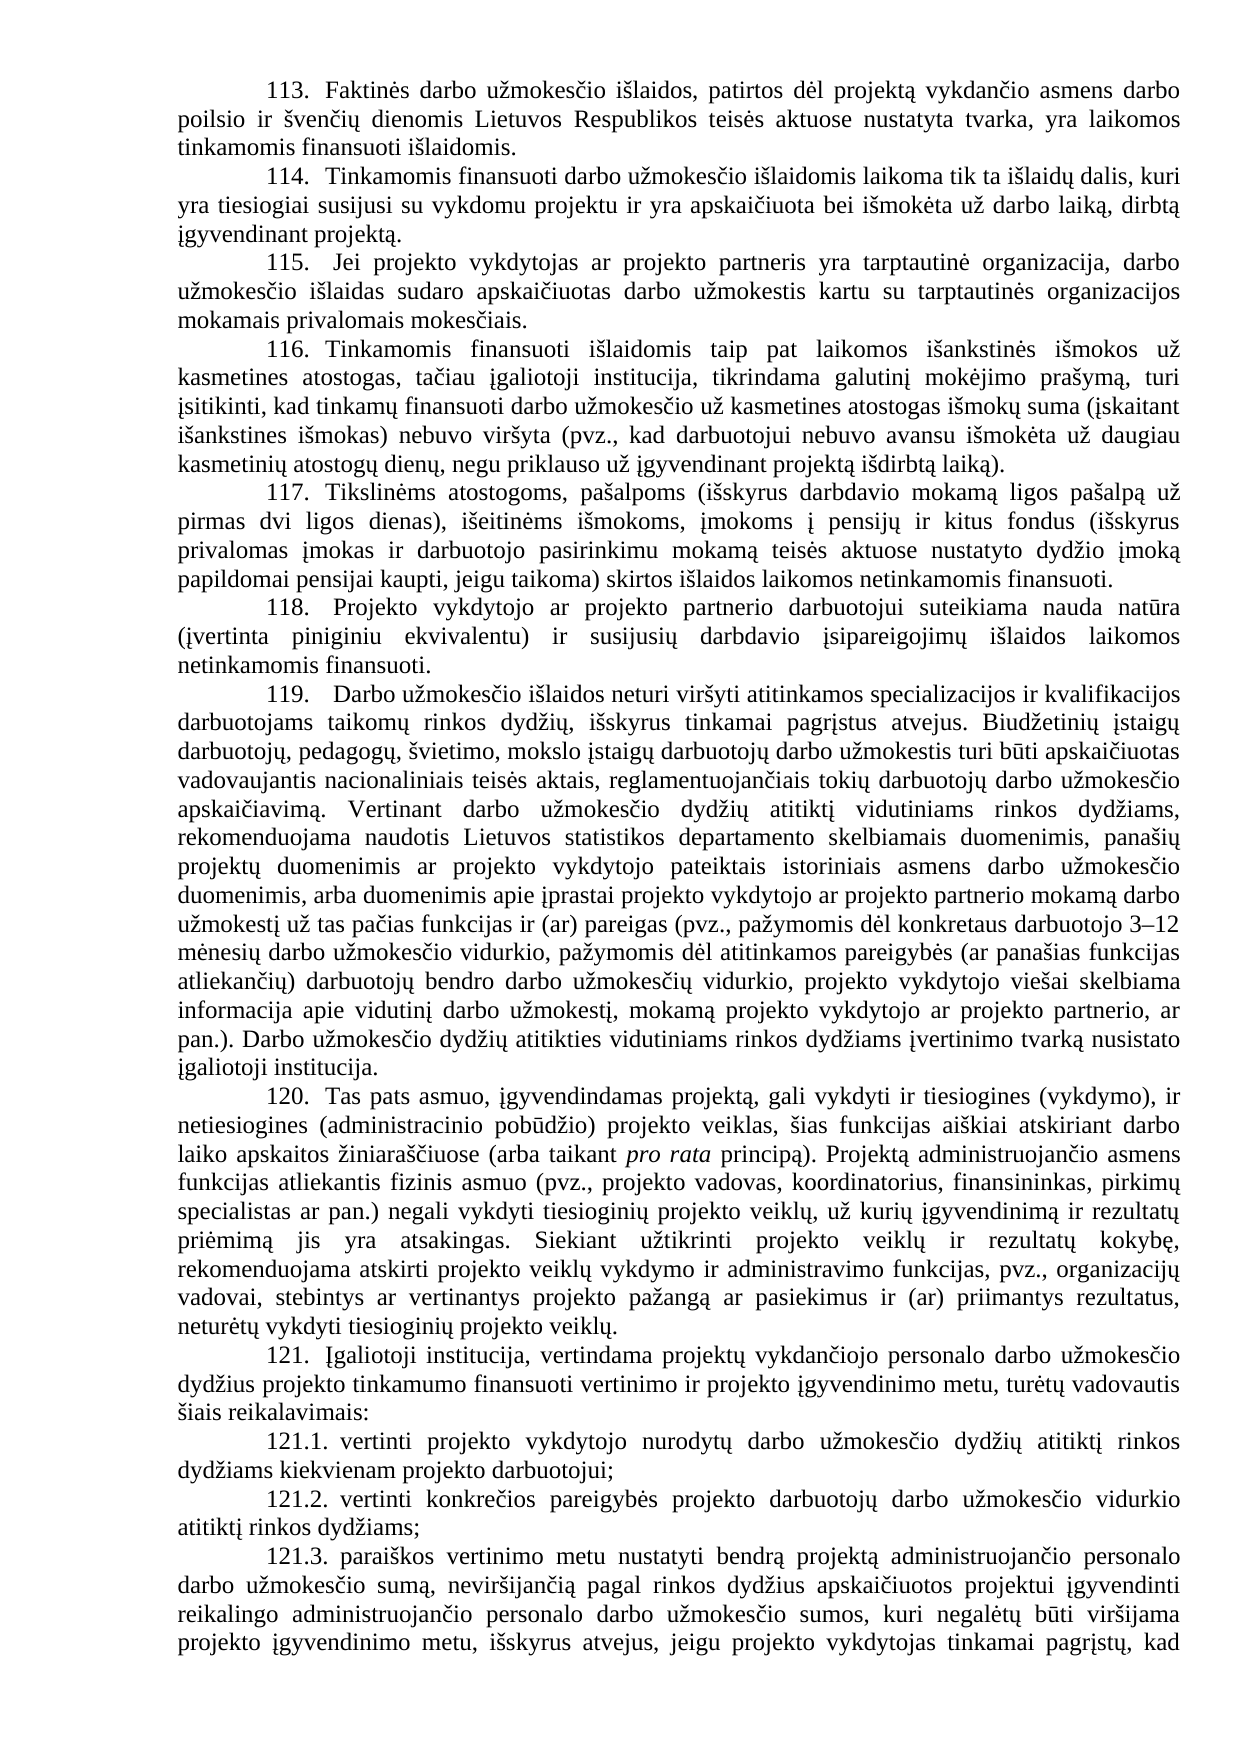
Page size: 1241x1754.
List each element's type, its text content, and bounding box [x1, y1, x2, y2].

text 121. Įgaliotoji institucija, vertindama projektų vykdančiojo personalo darbo užmokesčio dydžius projekto tinkamumo finansuoti vertinimo ir projekto įgyvendinimo metu, turėtų vadovautis šiais reikalavimais: [177, 1340, 1181, 1426]
text 115. Jei projekto vykdytojas ar projekto partneris yra tarptautinė organizacija, darbo užmokesčio išlaidas sudaro apskaičiuotas darbo užmokestis kartu su tarptautinės organizacijos mokamais privalomais mokesčiais. [177, 247, 1181, 334]
text 116. Tinkamomis finansuoti išlaidomis taip pat laikomos išankstinės išmokos už kasmetines atostogas, tačiau įgaliotoji institucija, tikrindama galutinį mokėjimo prašymą, turi įsitikinti, kad tinkamų finansuoti darbo užmokesčio už kasmetines atostogas išmokų suma (įskaitant išankstines išmokas) nebuvo viršyta (pvz., kad darbuotojui nebuvo avansu išmokėta už daugiau kasmetinių atostogų dienų, negu priklauso už įgyvendinant projektą išdirbtą laiką). [177, 334, 1181, 477]
text 117. Tikslinėms atostogoms, pašalpoms (išskyrus darbdavio mokamą ligos pašalpą už pirmas dvi ligos dienas), išeitinėms išmokoms, įmokoms į pensijų ir kitus fondus (išskyrus privalomas įmokas ir darbuotojo pasirinkimu mokamą teisės aktuose nustatyto dydžio įmoką papildomai pensijai kaupti, jeigu taikoma) skirtos išlaidos laikomos netinkamomis finansuoti. [177, 477, 1181, 592]
text 121.3. paraiškos vertinimo metu nustatyti bendrą projektą administruojančio personalo darbo užmokesčio sumą, neviršijančią pagal rinkos dydžius apskaičiuotos projektui įgyvendinti reikalingo administruojančio personalo darbo užmokesčio sumos, kuri negalėtų būti viršijama projekto įgyvendinimo metu, išskyrus atvejus, jeigu projekto vykdytojas tinkamai pagrįstų, kad [177, 1541, 1181, 1656]
text 114. Tinkamomis finansuoti darbo užmokesčio išlaidomis laikoma tik ta išlaidų dalis, kuri yra tiesiogiai susijusi su vykdomu projektu ir yra apskaičiuota bei išmokėta už darbo laiką, dirbtą įgyvendinant projektą. [177, 161, 1181, 247]
text 113. Faktinės darbo užmokesčio išlaidos, patirtos dėl projektą vykdančio asmens darbo poilsio ir švenčių dienomis Lietuvos Respublikos teisės aktuose nustatyta tvarka, yra laikomos tinkamomis finansuoti išlaidomis. [177, 75, 1181, 161]
text 120. Tas pats asmuo, įgyvendindamas projektą, gali vykdyti ir tiesiogines (vykdymo), ir netiesiogines (administracinio pobūdžio) projekto veiklas, šias funkcijas aiškiai atskiriant darbo laiko apskaitos žiniaraščiuose (arba taikant pro rata principą). Projektą administruojančio asmens funkcijas atliekantis fizinis asmuo (pvz., projekto vadovas, koordinatorius, finansininkas, pirkimų specialistas ar pan.) negali vykdyti tiesioginių projekto veiklų, už kurių įgyvendinimą ir rezultatų priėmimą jis yra atsakingas. Siekiant užtikrinti projekto veiklų ir rezultatų kokybę, rekomenduojama atskirti projekto veiklų vykdymo ir administravimo funkcijas, pvz., organizacijų vadovai, stebintys ar vertinantys projekto pažangą ar pasiekimus ir (ar) priimantys rezultatus, neturėtų vykdyti tiesioginių projekto veiklų. [177, 1081, 1181, 1340]
text 118. Projekto vykdytojo ar projekto partnerio darbuotojui suteikiama nauda natūra (įvertinta piniginiu ekvivalentu) ir susijusių darbdavio įsipareigojimų išlaidos laikomos netinkamomis finansuoti. [177, 592, 1181, 679]
text 121.1. vertinti projekto vykdytojo nurodytų darbo užmokesčio dydžių atitiktį rinkos dydžiams kiekvienam projekto darbuotojui; [177, 1426, 1181, 1484]
text 121.2. vertinti konkrečios pareigybės projekto darbuotojų darbo užmokesčio vidurkio atitiktį rinkos dydžiams; [177, 1484, 1181, 1541]
text 119. Darbo užmokesčio išlaidos neturi viršyti atitinkamos specializacijos ir kvalifikacijos darbuotojams taikomų rinkos dydžių, išskyrus tinkamai pagrįstus atvejus. Biudžetinių įstaigų darbuotojų, pedagogų, švietimo, mokslo įstaigų darbuotojų darbo užmokestis turi būti apskaičiuotas vadovaujantis nacionaliniais teisės aktais, reglamentuojančiais tokių darbuotojų darbo užmokesčio apskaičiavimą. Vertinant darbo užmokesčio dydžių atitiktį vidutiniams rinkos dydžiams, rekomenduojama naudotis Lietuvos statistikos departamento skelbiamais duomenimis, panašių projektų duomenimis ar projekto vykdytojo pateiktais istoriniais asmens darbo užmokesčio duomenimis, arba duomenimis apie įprastai projekto vykdytojo ar projekto partnerio mokamą darbo užmokestį už tas pačias funkcijas ir (ar) pareigas (pvz., pažymomis dėl konkretaus darbuotojo 3–12 mėnesių darbo užmokesčio vidurkio, pažymomis dėl atitinkamos pareigybės (ar panašias funkcijas atliekančių) darbuotojų bendro darbo užmokesčių vidurkio, projekto vykdytojo viešai skelbiama informacija apie vidutinį darbo užmokestį, mokamą projekto vykdytojo ar projekto partnerio, ar pan.). Darbo užmokesčio dydžių atitikties vidutiniams rinkos dydžiams įvertinimo tvarką nusistato įgaliotoji institucija. [177, 679, 1181, 1081]
